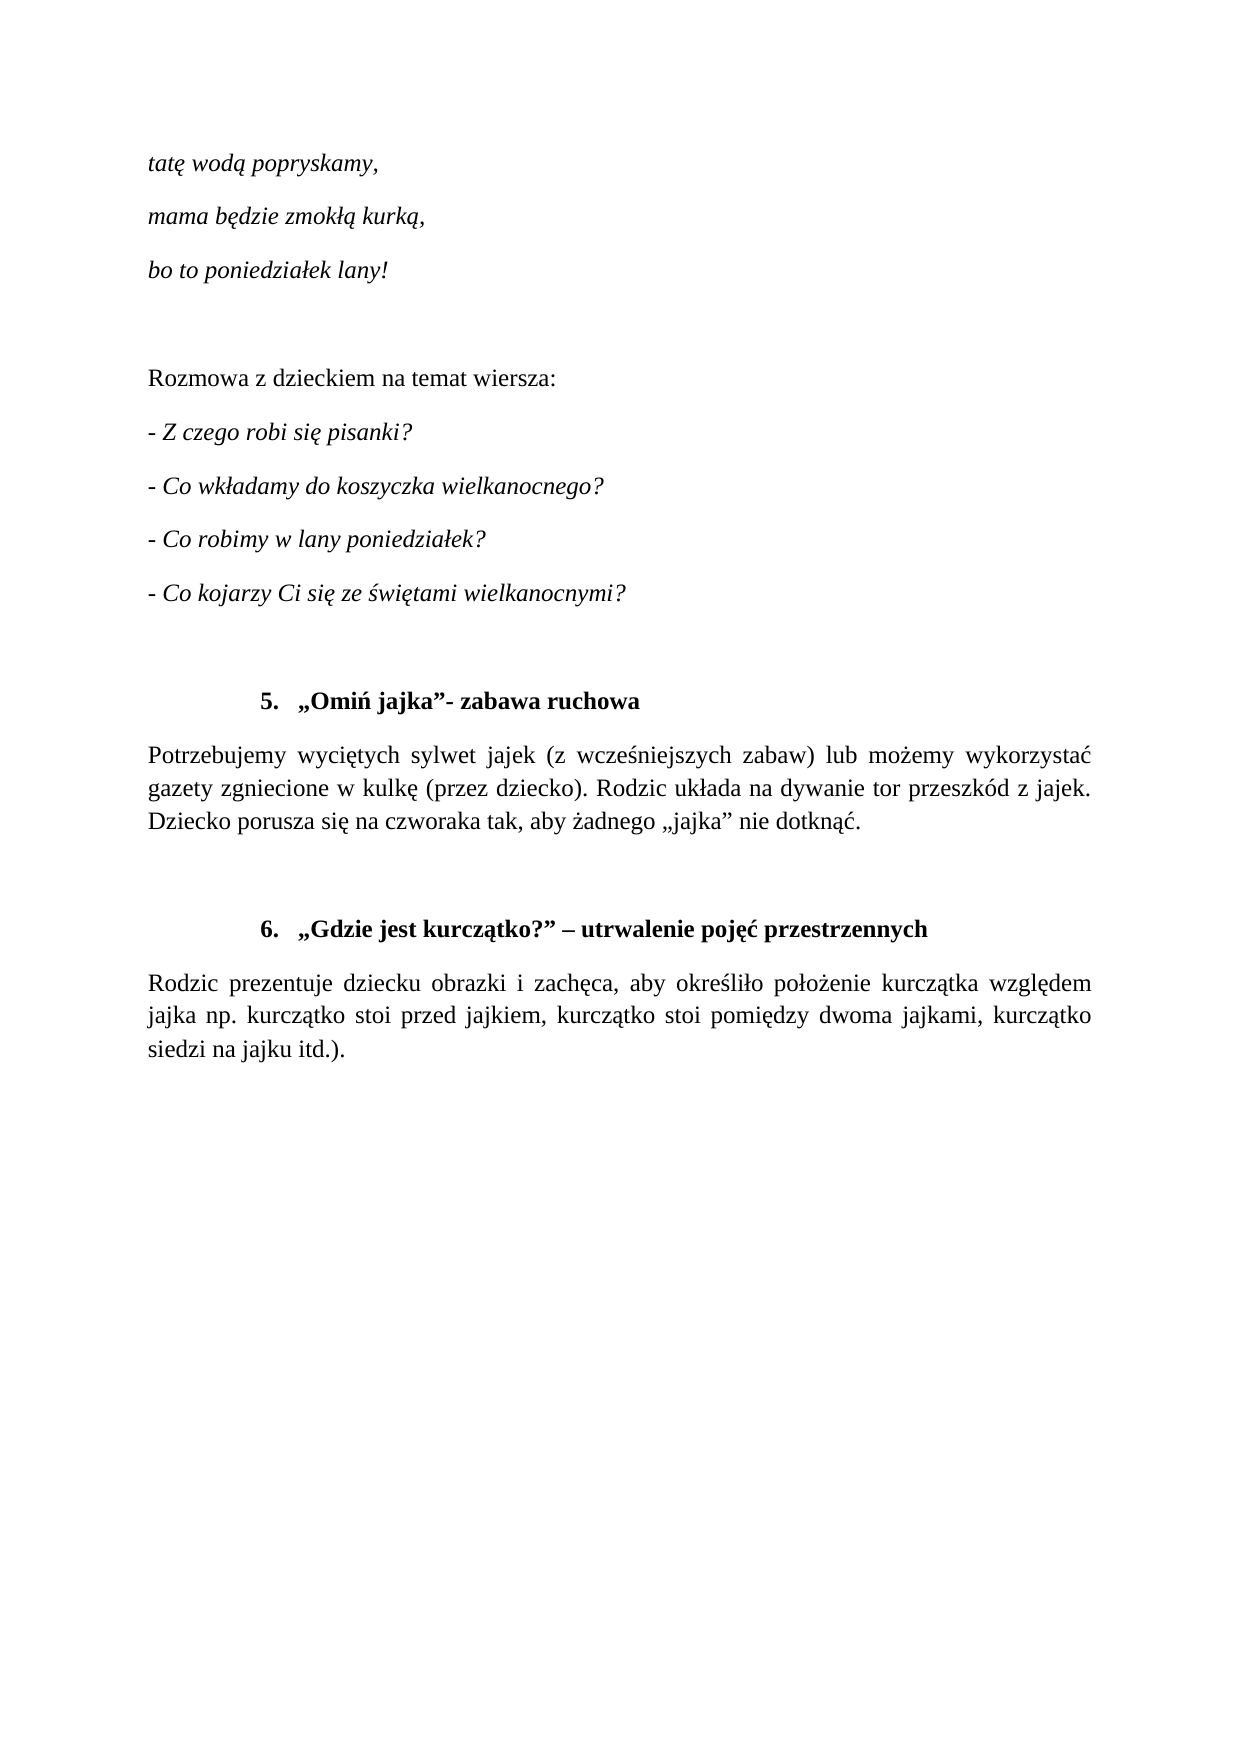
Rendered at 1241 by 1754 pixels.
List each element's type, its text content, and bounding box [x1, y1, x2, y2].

text Rodzic prezentuje dziecku obrazki i zachęca, aby określiło położenie kurczątka względem jajka np. kurczątko stoi przed jajkiem, kurczątko stoi pomiędzy dwoma jajkami, kurczątko siedzi na jajku itd.). [148, 968, 1093, 1062]
text Potrzebujemy wyciętych sylwet jajek (z wcześniejszych zabaw) lub możemy wykorzystać gazety zgniecione w kulkę (przez dziecko). Rodzic układa na dywanie tor przeszkód z jajek. Dziecko porusza się na czworaka tak, aby żadnego „jajka” nie dotknąć. [148, 740, 1093, 835]
text bo to poniedziałek lany! [148, 255, 1093, 284]
list „Gdzie jest kurczątko?” – utrwalenie pojęć przestrzennych [260, 914, 1093, 942]
list „Omiń jajka”- zabawa ruchowa [260, 686, 1093, 715]
text - Co wkładamy do koszyczka wielkanocnego? [148, 471, 1093, 499]
text - Co kojarzy Ci się ze świętami wielkanocnymi? [148, 578, 1093, 607]
text Rozmowa z dzieckiem na temat wiersza: [148, 363, 1093, 392]
text - Co robimy w lany poniedziałek? [148, 524, 1093, 553]
text - Z czego robi się pisanki? [148, 417, 1093, 446]
text tatę wodą popryskamy, [148, 148, 1093, 176]
text mama będzie zmokłą kurką, [148, 201, 1093, 230]
